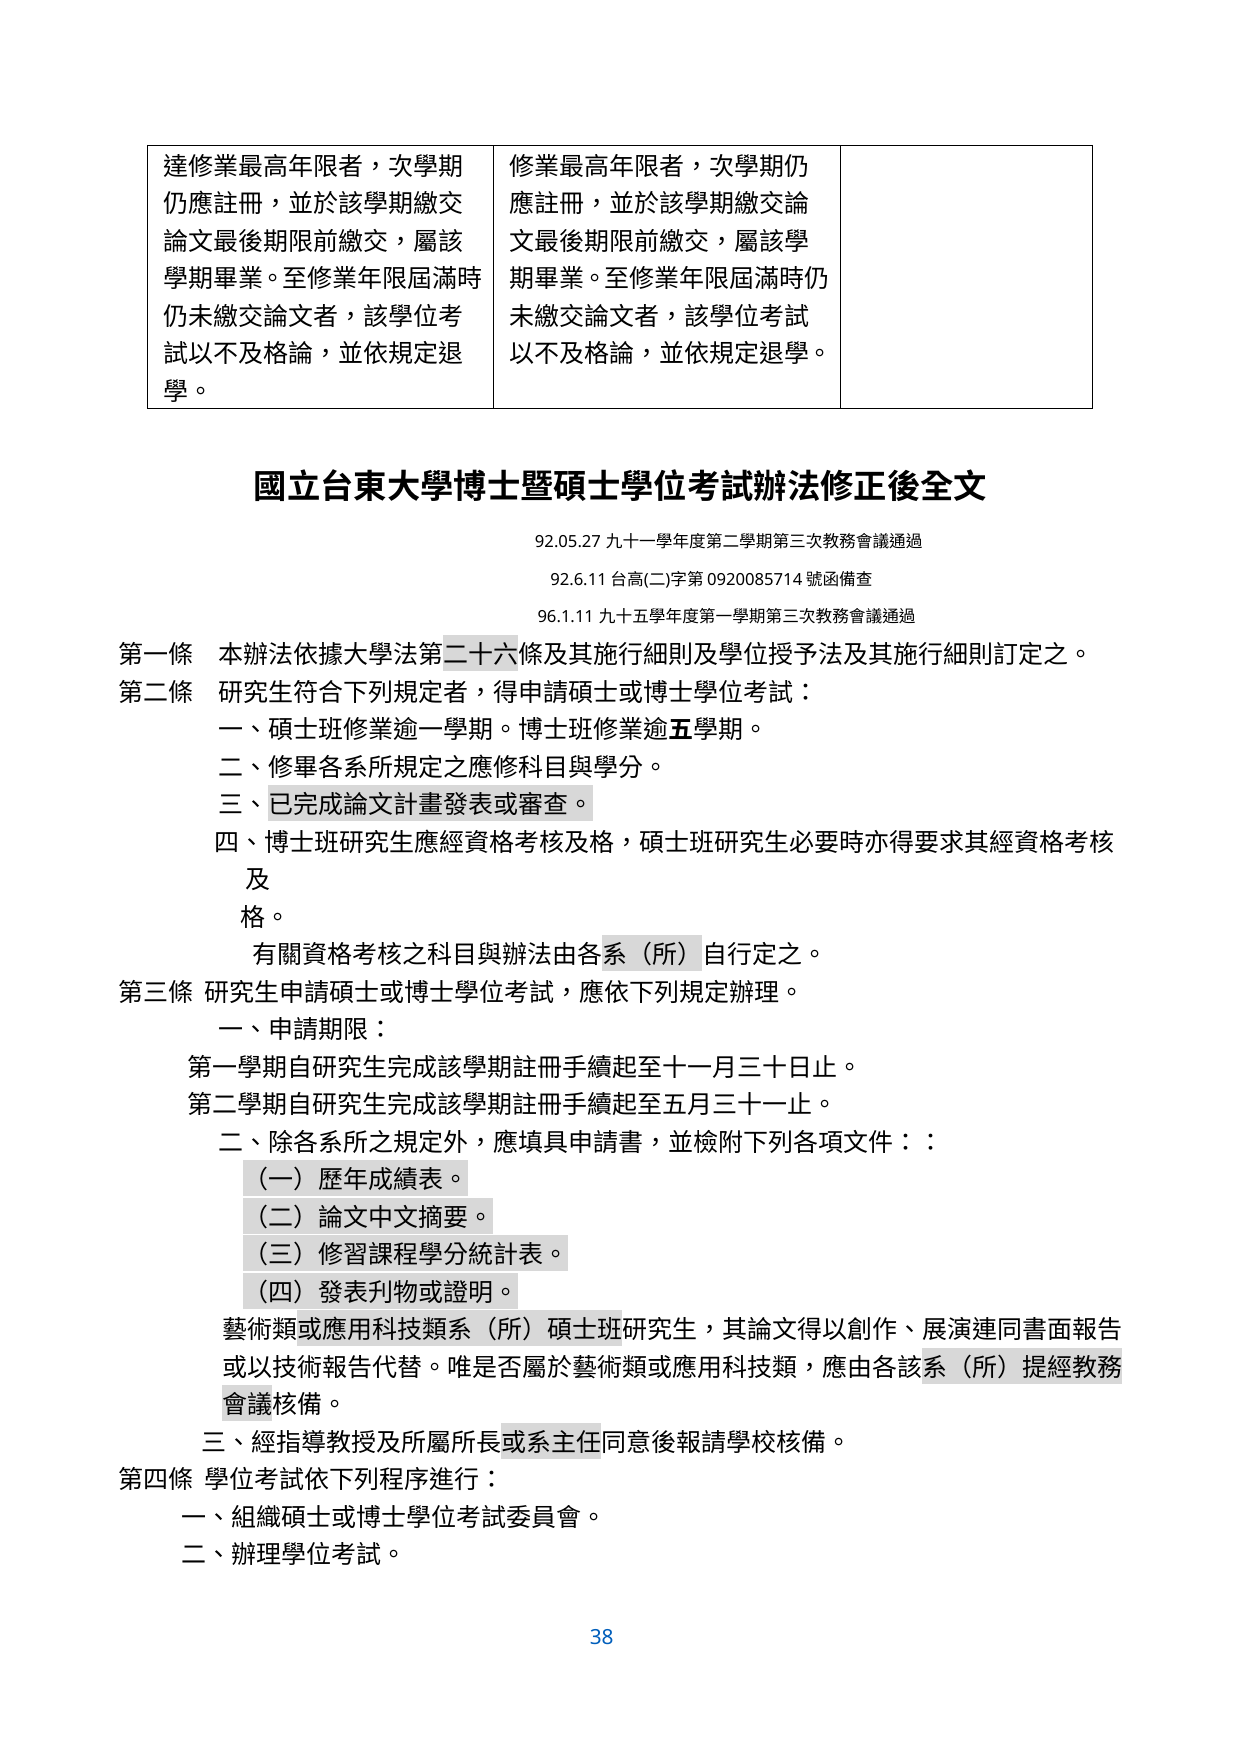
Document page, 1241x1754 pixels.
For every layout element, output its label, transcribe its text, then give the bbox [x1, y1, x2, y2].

text 92.05.27 九十一學年度第二學期第三次教務會議通過 [118, 522, 1122, 559]
text 96.1.11 九十五學年度第一學期第三次教務會議通過 [118, 597, 1122, 634]
text 92.6.11台高(二)字第0920085714號函備查 [118, 559, 1122, 597]
text 第四條 學位考試依下列程序進行： [118, 1459, 1122, 1497]
list 本辦法依據大學法第二十六條及其施行細則及學位授予法及其施行細則訂定之。 [118, 634, 1122, 672]
text （二）論文中文摘要。 [118, 1197, 1122, 1234]
text （一）歷年成績表。 [118, 1159, 1122, 1197]
text 一、組織碩士或博士學位考試委員會。 [118, 1497, 1122, 1534]
text 第一學期自研究生完成該學期註冊手續起至十一月三十日止。 [102, 1047, 1122, 1084]
text 國立台東大學博士暨碩士學位考試辦法修正後全文 [118, 447, 1122, 522]
table_cell 修業最高年限者，次學期仍應註冊，並於該學期繳交論文最後期限前繳交，屬該學期畢業。至修業年限屆滿時仍未繳交論文者，該學位考試以不及格論，並依規定退學。 [494, 146, 840, 408]
text 第三條 研究生申請碩士或博士學位考試，應依下列規定辦理。 [118, 972, 1122, 1009]
text （三）修習課程學分統計表。 [118, 1234, 1122, 1272]
text 格。 [208, 897, 1122, 934]
text 三、已完成論文計畫發表或審查。 [118, 784, 1122, 822]
text 三、經指導教授及所屬所長或系主任同意後報請學校核備。 [201, 1422, 1122, 1459]
text 一、申請期限： [118, 1009, 1122, 1047]
text 二、辦理學位考試。 [118, 1534, 1122, 1572]
text 二、修畢各系所規定之應修科目與學分。 [118, 747, 1122, 784]
list 研究生符合下列規定者，得申請碩士或博士學位考試： [118, 672, 1122, 709]
table_cell 達修業最高年限者，次學期仍應註冊，並於該學期繳交論文最後期限前繳交，屬該學期畢業。至修業年限屆滿時仍未繳交論文者，該學位考試以不及格論，並依規定退學。 [148, 146, 493, 408]
text 有關資格考核之科目與辦法由各系（所）自行定之。 [118, 934, 1122, 972]
table_cell [841, 146, 1092, 408]
text 一、碩士班修業逾一學期。博士班修業逾五學期。 [118, 709, 1122, 747]
text 藝術類或應用科技類系（所）碩士班研究生，其論文得以創作、展演連同書面報告或以技術報告代替。唯是否屬於藝術類或應用科技類，應由各該系（所）提經教務會議核備。 [222, 1309, 1122, 1422]
text 四、博士班研究生應經資格考核及格，碩士班研究生必要時亦得要求其經資格考核及 [208, 822, 1122, 897]
text 第二學期自研究生完成該學期註冊手續起至五月三十一止。 [102, 1084, 1122, 1122]
text （四）發表刋物或證明。 [118, 1272, 1122, 1309]
text 二、除各系所之規定外，應填具申請書，並檢附下列各項文件：： [118, 1122, 1122, 1159]
